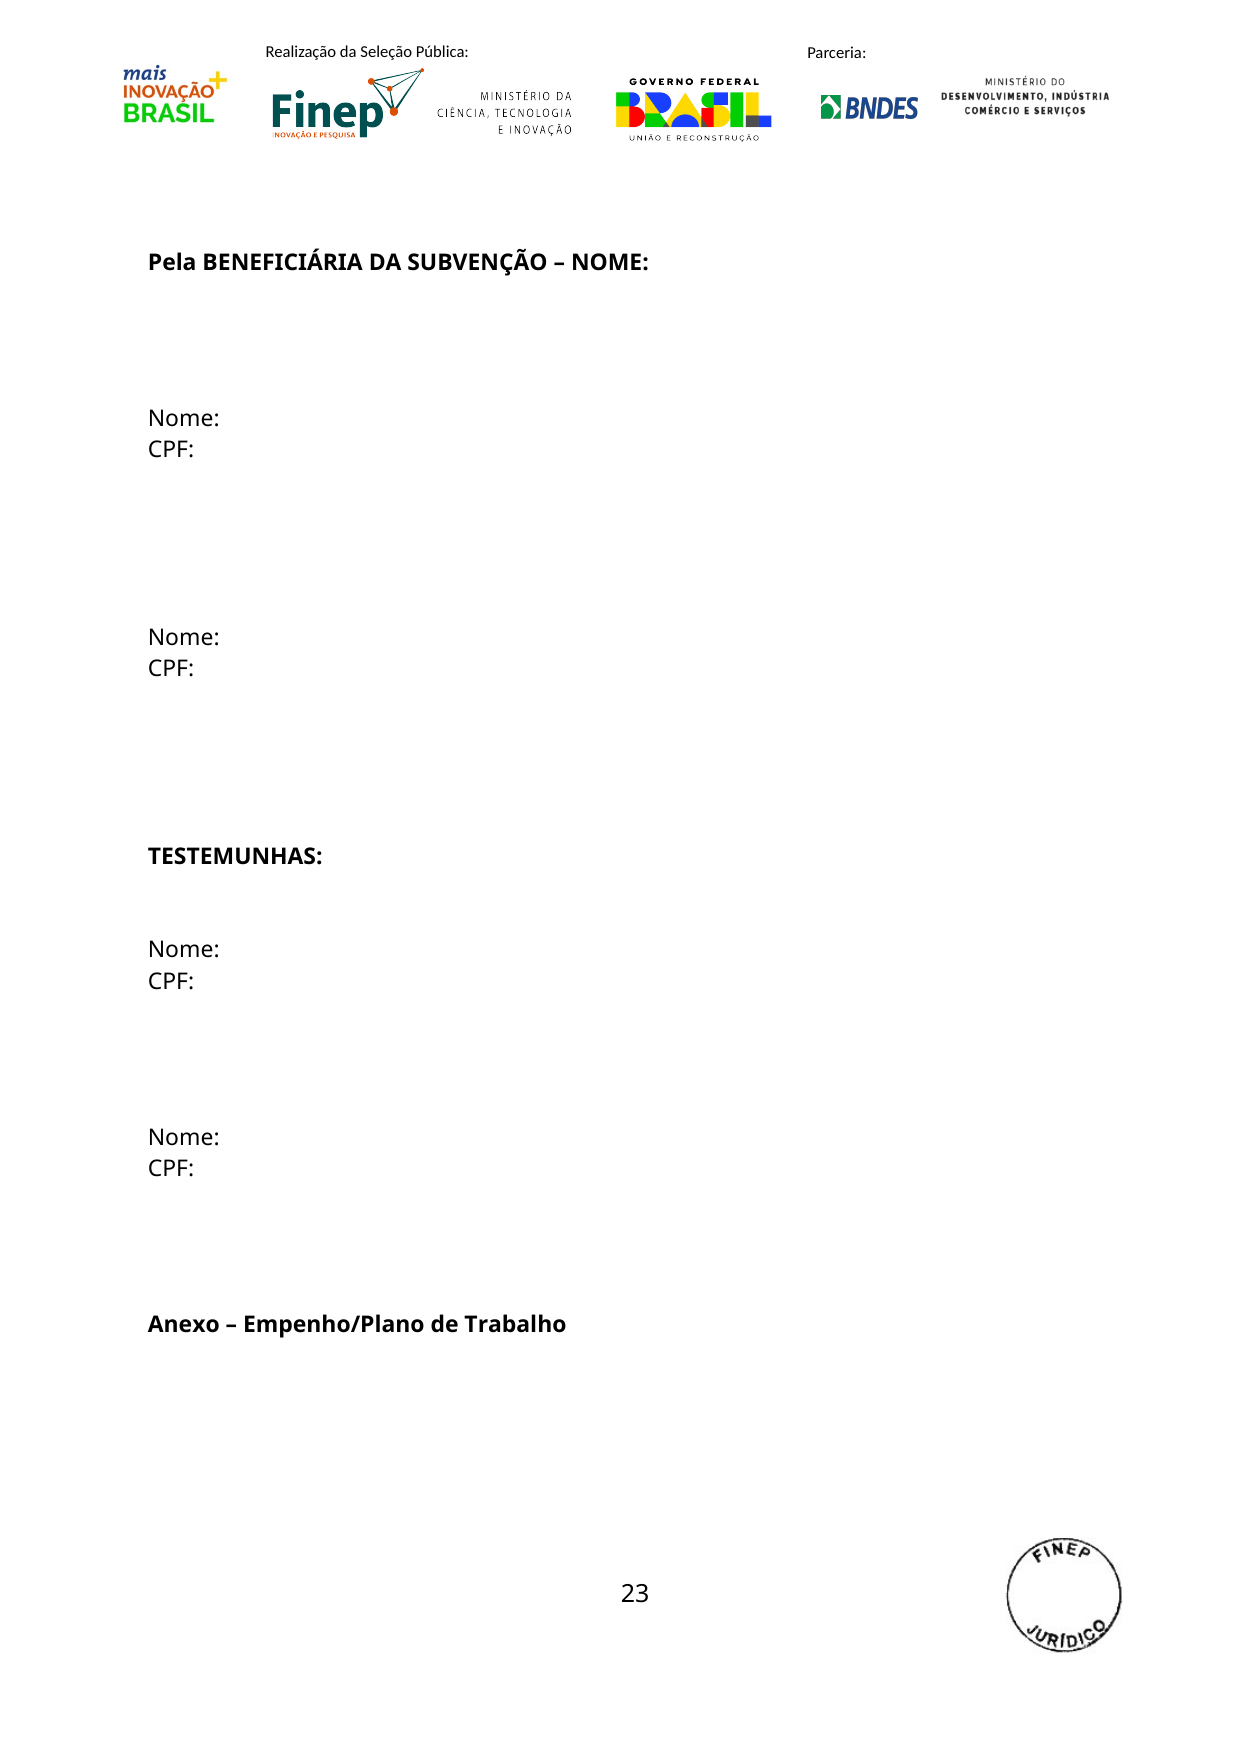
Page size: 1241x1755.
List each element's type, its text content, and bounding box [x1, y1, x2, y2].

text CPF: [148, 652, 1122, 683]
text CPF: [148, 1152, 1122, 1183]
text Nome: [148, 402, 1122, 433]
text CPF: [148, 965, 1122, 996]
text Nome: [148, 621, 1122, 652]
text Pela BENEFICIÁRIA DA SUBVENÇÃO – NOME: [148, 246, 1122, 277]
text Anexo – Empenho/Plano de Trabalho [148, 1308, 1122, 1340]
text TESTEMUNHAS: [148, 840, 1122, 871]
text CPF: [148, 433, 1122, 465]
text Nome: [148, 1121, 1122, 1152]
text Nome: [148, 933, 1122, 965]
